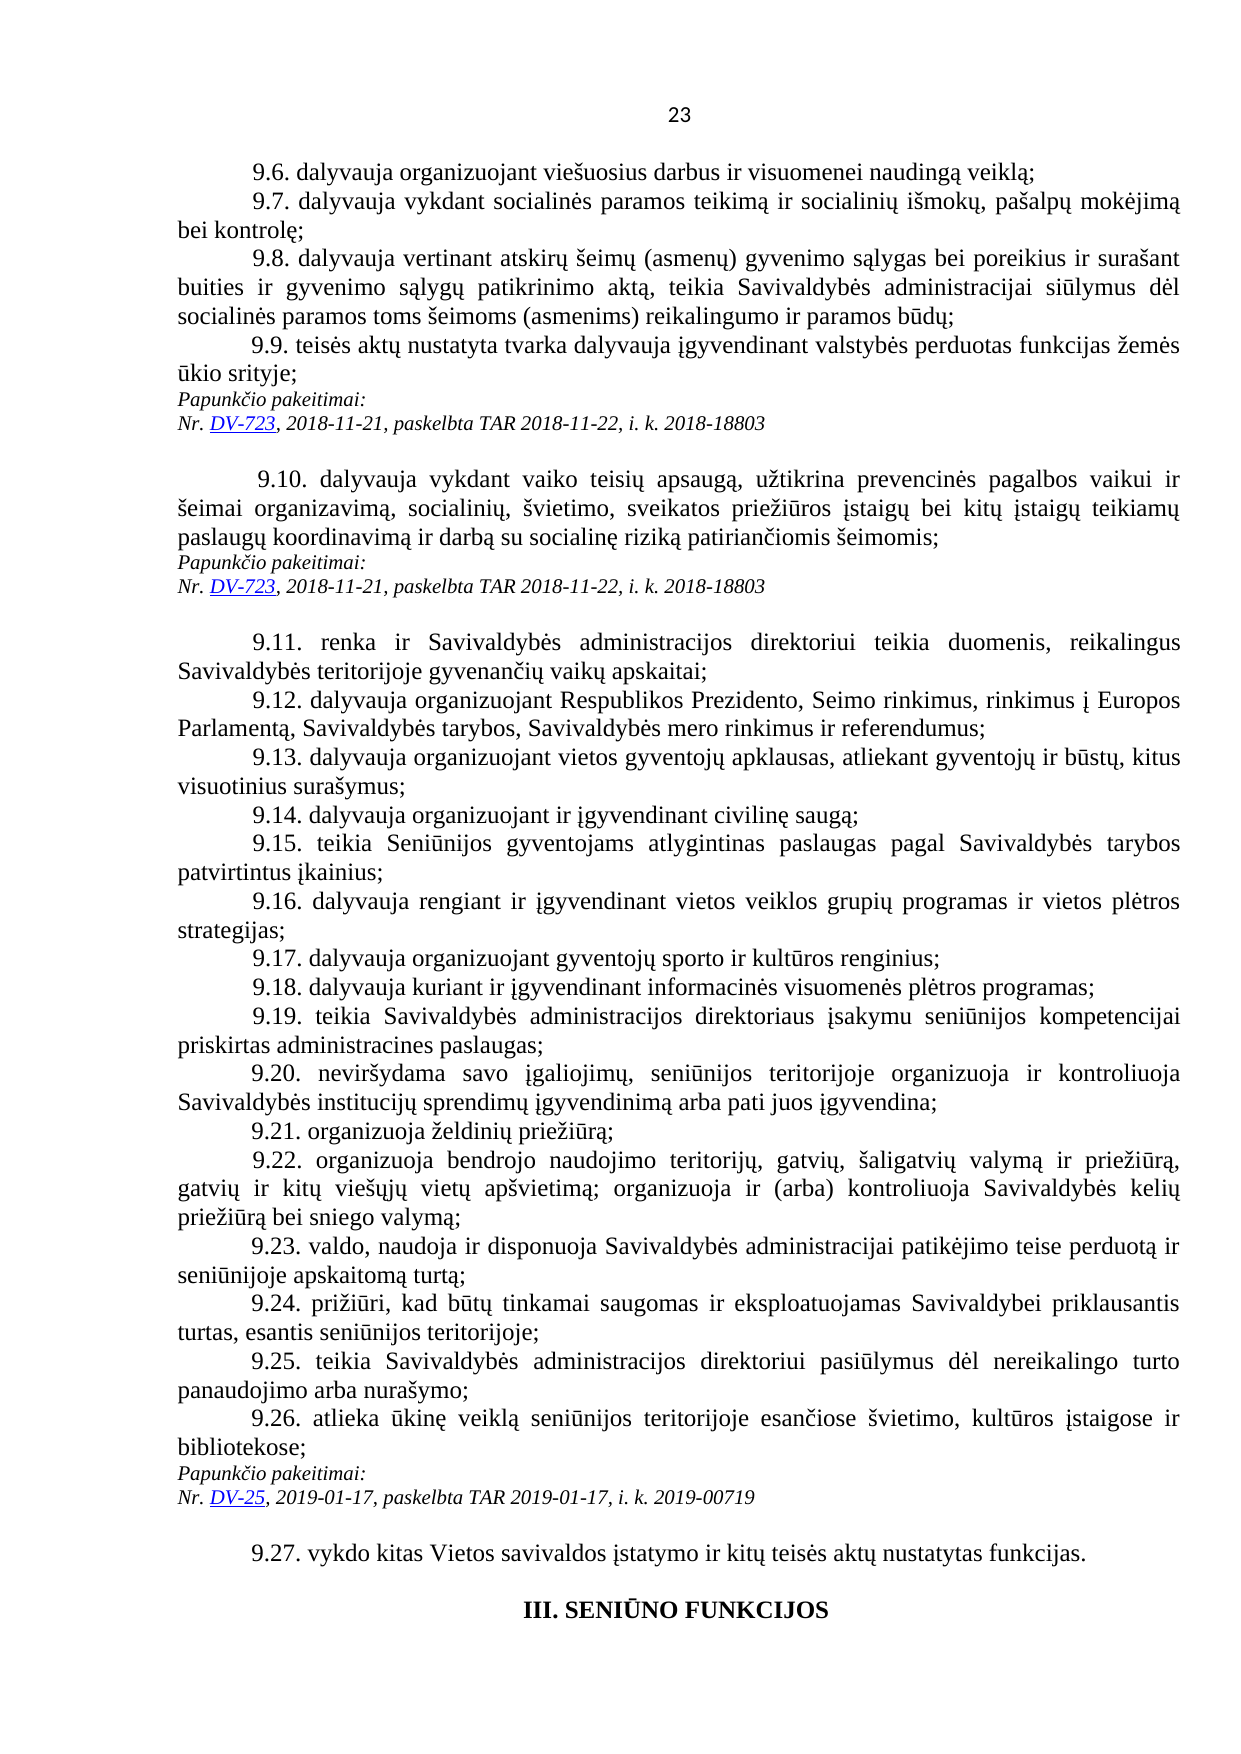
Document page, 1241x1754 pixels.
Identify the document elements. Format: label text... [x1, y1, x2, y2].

text III. SENIŪNO funkcijos [177, 1595, 1181, 1624]
text 9.22. organizuoja bendrojo naudojimo teritorijų, gatvių, šaligatvių valymą ir priežiūrą, gatvių ir kitų viešųjų vietų apšvietimą; organizuoja ir (arba) kontroliuoja Savivaldybės kelių priežiūrą bei sniego valymą; [177, 1145, 1181, 1231]
text 9.27. vykdo kitas Vietos savivaldos įstatymo ir kitų teisės aktų nustatytas funkcijas. [177, 1538, 1181, 1567]
text 9.26. atlieka ūkinę veiklą seniūnijos teritorijoje esančiose švietimo, kultūros įstaigose ir bibliotekose; [177, 1403, 1181, 1461]
text 9.7. dalyvauja vykdant socialinės paramos teikimą ir socialinių išmokų, pašalpų mokėjimą bei kontrolę; [177, 186, 1181, 243]
text 9.23. valdo, naudoja ir disponuoja Savivaldybės administracijai patikėjimo teise perduotą ir seniūnijoje apskaitomą turtą; [177, 1231, 1181, 1288]
text Papunkčio pakeitimai: [177, 550, 1181, 574]
text 9.10. dalyvauja vykdant vaiko teisių apsaugą, užtikrina prevencinės pagalbos vaikui ir šeimai organizavimą, socialinių, švietimo, sveikatos priežiūros įstaigų bei kitų įstaigų teikiamų paslaugų koordinavimą ir darbą su socialinę riziką patiriančiomis šeimomis; [177, 464, 1181, 550]
text 9.9. teisės aktų nustatyta tvarka dalyvauja įgyvendinant valstybės perduotas funkcijas žemės ūkio srityje; [177, 330, 1181, 387]
text Nr. DV-723, 2018-11-21, paskelbta TAR 2018-11-22, i. k. 2018-18803 [177, 411, 1181, 435]
text Papunkčio pakeitimai: [177, 387, 1181, 411]
text Nr. DV-723, 2018-11-21, paskelbta TAR 2018-11-22, i. k. 2018-18803 [177, 574, 1181, 598]
text 9.8. dalyvauja vertinant atskirų šeimų (asmenų) gyvenimo sąlygas bei poreikius ir surašant buities ir gyvenimo sąlygų patikrinimo aktą, teikia Savivaldybės administracijai siūlymus dėl socialinės paramos toms šeimoms (asmenims) reikalingumo ir paramos būdų; [177, 243, 1181, 330]
text 9.11. renka ir Savivaldybės administracijos direktoriui teikia duomenis, reikalingus Savivaldybės teritorijoje gyvenančių vaikų apskaitai; [177, 627, 1181, 685]
text 9.15. teikia Seniūnijos gyventojams atlygintinas paslaugas pagal Savivaldybės tarybos patvirtintus įkainius; [177, 828, 1181, 886]
text 9.14. dalyvauja organizuojant ir įgyvendinant civilinę saugą; [177, 800, 1181, 828]
text 9.16. dalyvauja rengiant ir įgyvendinant vietos veiklos grupių programas ir vietos plėtros strategijas; [177, 886, 1181, 943]
text Nr. DV-25, 2019-01-17, paskelbta TAR 2019-01-17, i. k. 2019-00719 [177, 1485, 1181, 1509]
text 9.19. teikia Savivaldybės administracijos direktoriaus įsakymu seniūnijos kompetencijai priskirtas administracines paslaugas; [177, 1001, 1181, 1058]
text 9.21. organizuoja želdinių priežiūrą; [177, 1116, 1181, 1145]
text 9.17. dalyvauja organizuojant gyventojų sporto ir kultūros renginius; [177, 943, 1181, 972]
text 9.13. dalyvauja organizuojant vietos gyventojų apklausas, atliekant gyventojų ir būstų, kitus visuotinius surašymus; [177, 742, 1181, 800]
text 9.6. dalyvauja organizuojant viešuosius darbus ir visuomenei naudingą veiklą; [177, 157, 1181, 186]
text 9.20. neviršydama savo įgaliojimų, seniūnijos teritorijoje organizuoja ir kontroliuoja Savivaldybės institucijų sprendimų įgyvendinimą arba pati juos įgyvendina; [177, 1058, 1181, 1116]
text 9.12. dalyvauja organizuojant Respublikos Prezidento, Seimo rinkimus, rinkimus į Europos Parlamentą, Savivaldybės tarybos, Savivaldybės mero rinkimus ir referendumus; [177, 685, 1181, 742]
text 9.25. teikia Savivaldybės administracijos direktoriui pasiūlymus dėl nereikalingo turto panaudojimo arba nurašymo; [177, 1346, 1181, 1403]
text 9.18. dalyvauja kuriant ir įgyvendinant informacinės visuomenės plėtros programas; [177, 972, 1181, 1001]
text Papunkčio pakeitimai: [177, 1461, 1181, 1485]
text 9.24. prižiūri, kad būtų tinkamai saugomas ir eksploatuojamas Savivaldybei priklausantis turtas, esantis seniūnijos teritorijoje; [177, 1288, 1181, 1346]
